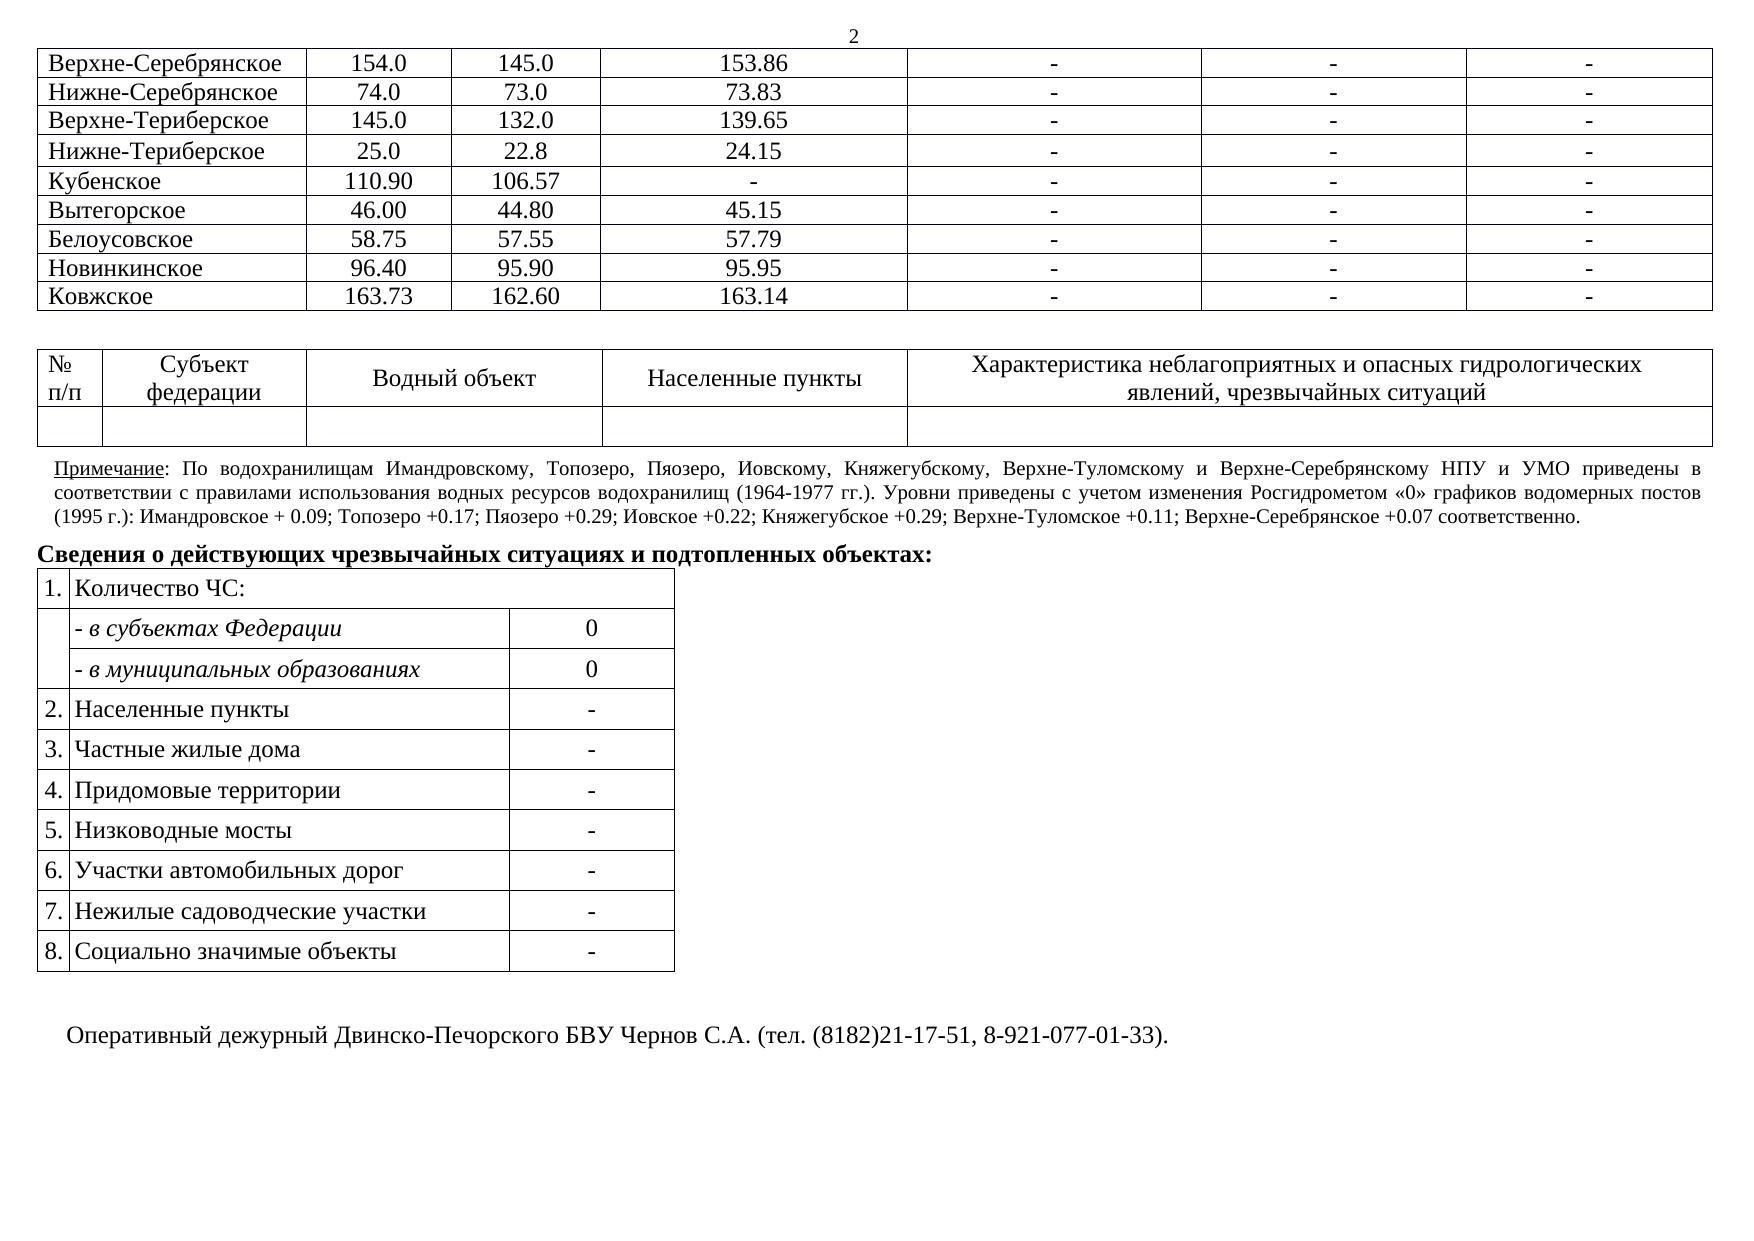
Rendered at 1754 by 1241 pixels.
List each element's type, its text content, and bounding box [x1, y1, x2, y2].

table_cell - [601, 167, 907, 195]
table_cell Социально значимые объекты [70, 931, 509, 971]
table_cell Ковжское [38, 282, 306, 310]
table_cell 4. [38, 770, 69, 809]
table_cell - [1467, 106, 1712, 134]
table_cell 2. [38, 689, 69, 729]
table_cell - [908, 225, 1201, 252]
text Примечание: По водохранилищам Имандровскому, Топозеро, Пяозеро, Иовскому, Княжегубскому, Верхне-Туломскому и Верхне-Серебрянскому НПУ и УМО приведены в соответствии с правилами использования водных ресурсов водохранилищ (1964-1977 гг.). Уровни приведены с учетом изменения Росгидрометом «0» графиков водомерных постов (1995 г.): Имандровское + 0.09; Топозеро +0.17; Пяозеро +0.29; Иовское +0.22; Княжегубское +0.29; Верхне-Туломское +0.11; Верхне-Серебрянское +0.07 соответственно. [54, 456, 1703, 528]
table_cell - [1202, 282, 1466, 310]
table_cell 6. [38, 851, 69, 890]
table_cell [38, 407, 102, 446]
table_cell - [908, 135, 1201, 166]
table_cell 8. [38, 931, 69, 971]
table_cell - в субъектах Федерации [70, 609, 509, 648]
table_header Субъект федерации [103, 350, 306, 406]
table_cell 153.86 [601, 49, 907, 77]
table_cell - [1202, 49, 1466, 77]
table_cell Частные жилые дома [70, 730, 509, 769]
table_cell - [510, 770, 674, 809]
table_header № п/п [38, 350, 102, 406]
table_cell - [1467, 49, 1712, 77]
table_cell Верхне-Серебрянское [38, 49, 306, 77]
table_cell Нижне-Серебрянское [38, 78, 306, 105]
table_cell 139.65 [601, 106, 907, 134]
table_cell 132.0 [452, 106, 600, 134]
table_cell - [510, 689, 674, 729]
table_cell - [1202, 254, 1466, 281]
table_cell Вытегорское [38, 196, 306, 224]
table_cell Населенные пункты [70, 689, 509, 729]
table_cell 45.15 [601, 196, 907, 224]
table_cell 95.95 [601, 254, 907, 281]
table_cell [307, 407, 602, 446]
table_cell - [908, 254, 1201, 281]
text Сведения о действующих чрезвычайных ситуациях и подтопленных объектах: [37, 539, 1713, 567]
table_cell 163.73 [307, 282, 451, 310]
table_header Количество ЧС: [70, 569, 674, 608]
table_cell 7. [38, 891, 69, 930]
table_header Населенные пункты [603, 350, 907, 406]
table_cell - [908, 106, 1201, 134]
table_cell - [908, 78, 1201, 105]
table_cell - [1467, 225, 1712, 252]
table_cell Низководные мосты [70, 810, 509, 849]
table_cell 74.0 [307, 78, 451, 105]
table_cell 57.55 [452, 225, 600, 252]
table_cell 44.80 [452, 196, 600, 224]
table_cell - [908, 196, 1201, 224]
table_cell - [1467, 196, 1712, 224]
table_cell - [1202, 167, 1466, 195]
table_cell 0 [510, 649, 674, 688]
table_cell - [510, 730, 674, 769]
table_cell Верхне-Териберское [38, 106, 306, 134]
text Оперативный дежурный Двинско-Печорского БВУ Чернов С.А. (тел. (8182)21-17-51, 8-921-077-01-33). [66, 1020, 1713, 1049]
table_header Водный объект [307, 350, 602, 406]
table_cell 154.0 [307, 49, 451, 77]
table_header Характеристика неблагоприятных и опасных гидрологических явлений, чрезвычайных ситуаций [908, 350, 1712, 406]
table_cell - [1202, 196, 1466, 224]
table_cell Новинкинское [38, 254, 306, 281]
table_cell [103, 407, 306, 446]
table_cell 163.14 [601, 282, 907, 310]
table_cell 24.15 [601, 135, 907, 166]
table_cell 46.00 [307, 196, 451, 224]
table_cell - [510, 851, 674, 890]
table_cell Участки автомобильных дорог [70, 851, 509, 890]
table_cell - [1202, 78, 1466, 105]
table_cell - [1202, 225, 1466, 252]
table_cell - [1467, 254, 1712, 281]
table_cell - [908, 49, 1201, 77]
table_cell 22.8 [452, 135, 600, 166]
table_cell - [1467, 135, 1712, 166]
table_cell 58.75 [307, 225, 451, 252]
table_cell 162.60 [452, 282, 600, 310]
table_cell 106.57 [452, 167, 600, 195]
table_cell Нижне-Териберское [38, 135, 306, 166]
table_cell 110.90 [307, 167, 451, 195]
table_cell 73.83 [601, 78, 907, 105]
table_cell 145.0 [307, 106, 451, 134]
table_cell 3. [38, 730, 69, 769]
table_cell [38, 609, 69, 688]
table_cell 96.40 [307, 254, 451, 281]
table_cell - [1202, 135, 1466, 166]
table_cell Белоусовское [38, 225, 306, 252]
table_cell - [510, 810, 674, 849]
table_cell Нежилые садоводческие участки [70, 891, 509, 930]
table_cell 5. [38, 810, 69, 849]
table_cell - [1202, 106, 1466, 134]
table_cell 25.0 [307, 135, 451, 166]
table_cell Придомовые территории [70, 770, 509, 809]
table_cell - [908, 282, 1201, 310]
table_cell 57.79 [601, 225, 907, 252]
table_cell - [1467, 282, 1712, 310]
table_header 1. [38, 569, 69, 608]
table_cell 145.0 [452, 49, 600, 77]
table_cell [603, 407, 907, 446]
table_cell 73.0 [452, 78, 600, 105]
table_cell Кубенское [38, 167, 306, 195]
table_cell - [510, 891, 674, 930]
table_cell - [1467, 167, 1712, 195]
table_cell 95.90 [452, 254, 600, 281]
table_cell - в муниципальных образованиях [70, 649, 509, 688]
table_cell 0 [510, 609, 674, 648]
table_cell [908, 407, 1712, 446]
table_cell - [908, 167, 1201, 195]
table_cell - [510, 931, 674, 971]
table_cell - [1467, 78, 1712, 105]
